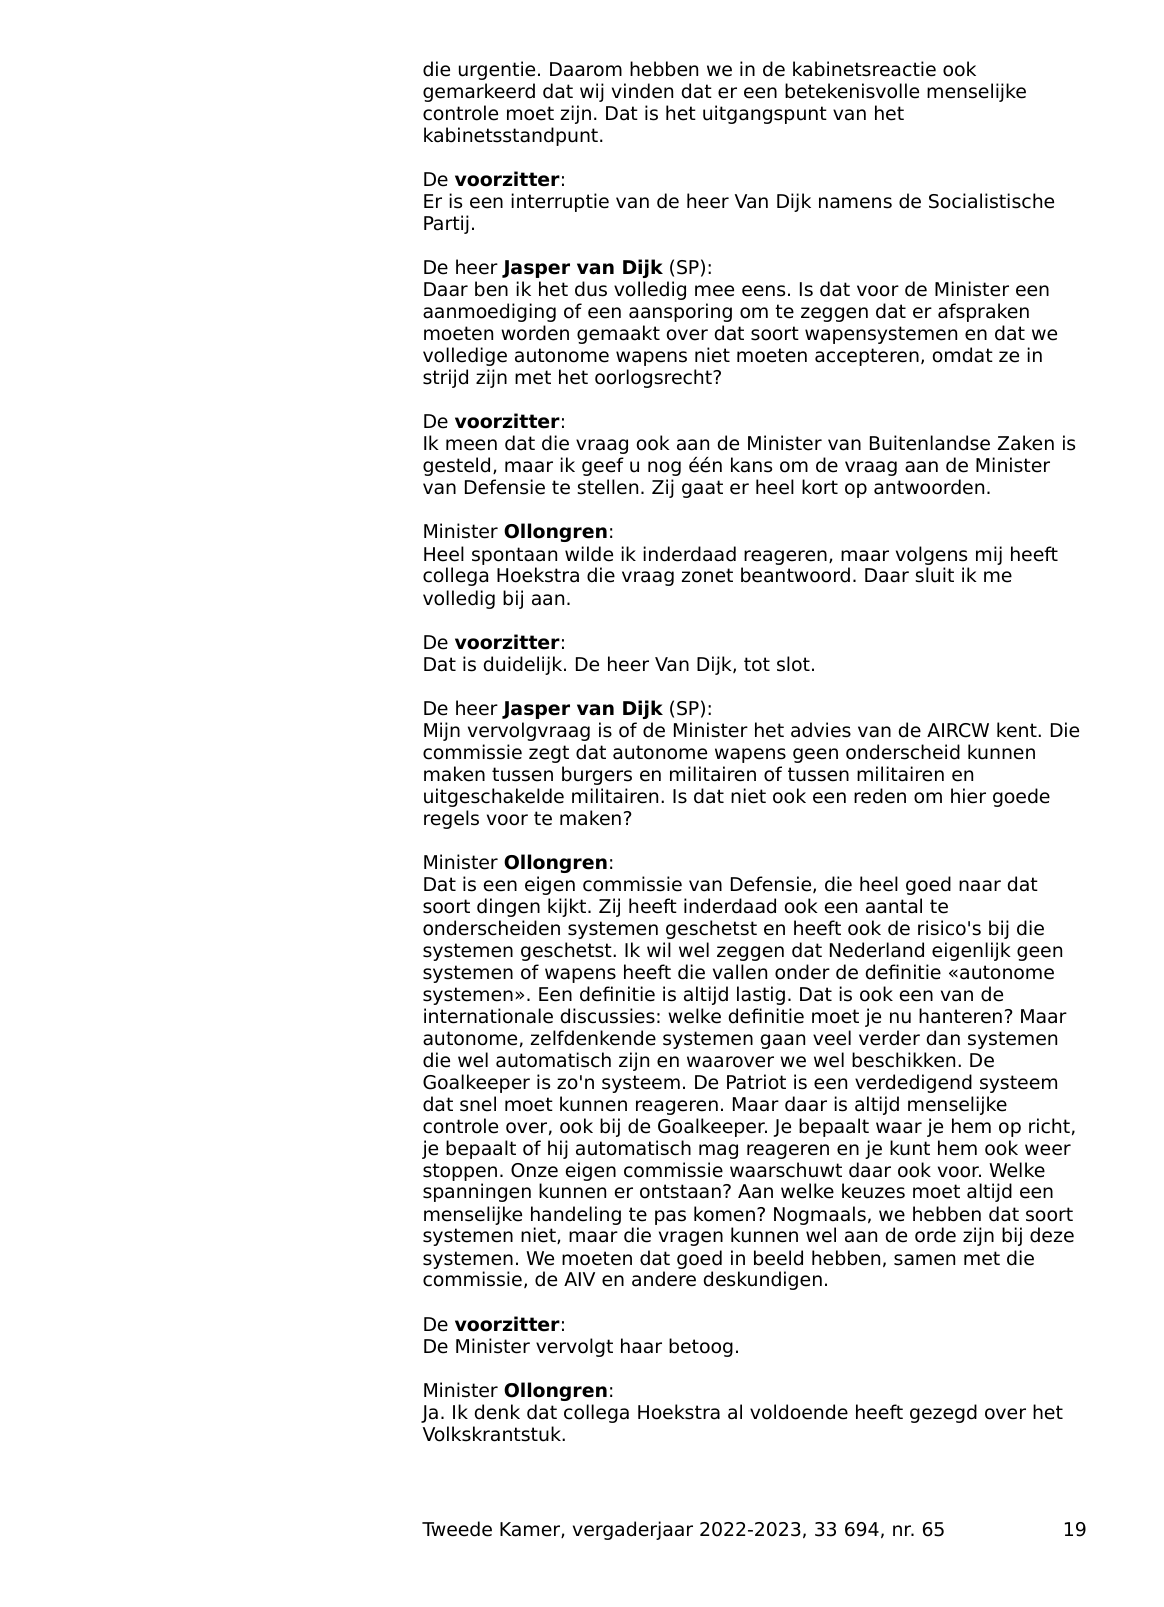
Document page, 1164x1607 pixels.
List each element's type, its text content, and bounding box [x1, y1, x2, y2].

text De voorzitter: [422, 1313, 1087, 1336]
text Dat is een eigen commissie van Defensie, die heel goed naar dat soort dingen kijkt. Zij heeft inderdaad ook een aantal te onderscheiden systemen geschetst en heeft ook de risico's bij die systemen geschetst. Ik wil wel zeggen dat Nederland eigenlijk geen systemen of wapens heeft die vallen onder de definitie «autonome systemen». Een definitie is altijd lastig. Dat is ook een van de internationale discussies: welke definitie moet je nu hanteren? Maar autonome, zelfdenkende systemen gaan veel verder dan systemen die wel automatisch zijn en waarover we wel beschikken. De Goalkeeper is zo'n systeem. De Patriot is een verdedigend systeem dat snel moet kunnen reageren. Maar daar is altijd menselijke controle over, ook bij de Goalkeeper. Je bepaalt waar je hem op richt, je bepaalt of hij automatisch mag reageren en je kunt hem ook weer stoppen. Onze eigen commissie waarschuwt daar ook voor. Welke spanningen kunnen er ontstaan? Aan welke keuzes moet altijd een menselijke handeling te pas komen? Nogmaals, we hebben dat soort systemen niet, maar die vragen kunnen wel aan de orde zijn bij deze systemen. We moeten dat goed in beeld hebben, samen met die commissie, de AIV en andere deskundigen. [422, 874, 1087, 1291]
text Dat is duidelijk. De heer Van Dijk, tot slot. [422, 653, 1087, 676]
text Ja. Ik denk dat collega Hoekstra al voldoende heeft gezegd over het Volkskrantstuk. [422, 1402, 1087, 1446]
text Minister Ollongren: [422, 521, 1087, 543]
text Daar ben ik het dus volledig mee eens. Is dat voor de Minister een aanmoediging of een aansporing om te zeggen dat er afspraken moeten worden gemaakt over dat soort wapensystemen en dat we volledige autonome wapens niet moeten accepteren, omdat ze in strijd zijn met het oorlogsrecht? [422, 279, 1087, 389]
text Ik meen dat die vraag ook aan de Minister van Buitenlandse Zaken is gesteld, maar ik geef u nog één kans om de vraag aan de Minister van Defensie te stellen. Zij gaat er heel kort op antwoorden. [422, 433, 1087, 499]
text Heel spontaan wilde ik inderdaad reageren, maar volgens mij heeft collega Hoekstra die vraag zonet beantwoord. Daar sluit ik me volledig bij aan. [422, 543, 1087, 609]
text De voorzitter: [422, 411, 1087, 433]
text Minister Ollongren: [422, 1380, 1087, 1402]
text De heer Jasper van Dijk (SP): [422, 698, 1087, 720]
text Minister Ollongren: [422, 852, 1087, 874]
text die urgentie. Daarom hebben we in de kabinetsreactie ook gemarkeerd dat wij vinden dat er een betekenisvolle menselijke controle moet zijn. Dat is het uitgangspunt van het kabinetsstandpunt. [422, 59, 1087, 147]
text De voorzitter: [422, 169, 1087, 191]
text De heer Jasper van Dijk (SP): [422, 257, 1087, 279]
text Mijn vervolgvraag is of de Minister het advies van de AIRCW kent. Die commissie zegt dat autonome wapens geen onderscheid kunnen maken tussen burgers en militairen of tussen militairen en uitgeschakelde militairen. Is dat niet ook een reden om hier goede regels voor te maken? [422, 720, 1087, 829]
text De Minister vervolgt haar betoog. [422, 1336, 1087, 1357]
text De voorzitter: [422, 632, 1087, 653]
text Er is een interruptie van de heer Van Dijk namens de Socialistische Partij. [422, 191, 1087, 235]
